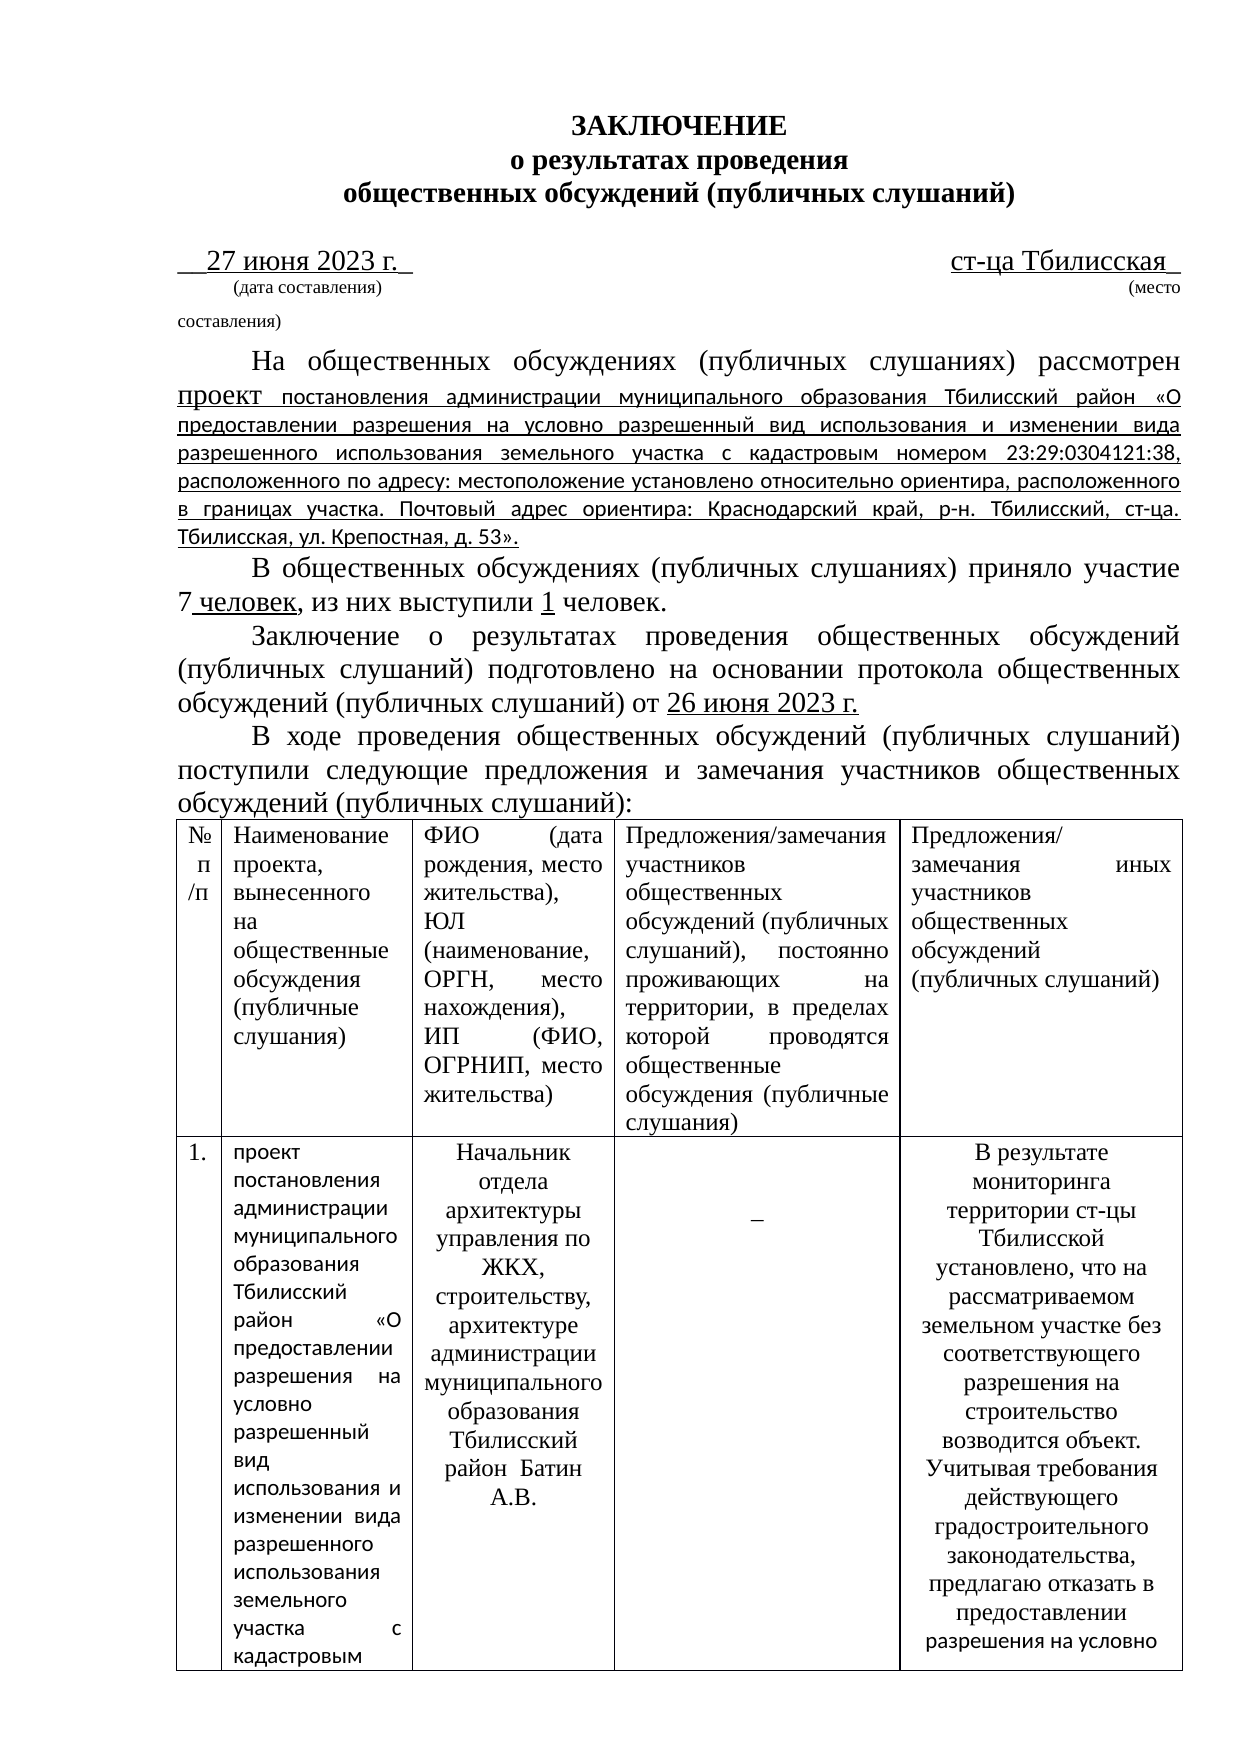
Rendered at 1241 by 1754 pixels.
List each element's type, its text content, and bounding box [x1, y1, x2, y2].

text о результатах проведения [177, 142, 1181, 176]
table_header Предложения/замечания участников общественных обсуждений (публичных слушаний), постоянно проживающих на территории, в пределах которой проводятся общественные обсуждения (публичные слушания) [615, 820, 899, 1136]
text ЗАКЛЮЧЕНИЕ [177, 108, 1181, 142]
text На общественных обсуждениях (публичных слушаниях) рассмотрен проект постановления администрации муниципального образования Тбилисский район «О [177, 343, 1181, 406]
table_cell Начальник отдела архитектуры управления по ЖКХ, строительству, архитектуре администрации муниципального образования Тбилисский район Батин А.В. [413, 1137, 614, 1669]
text Заключение о результатах проведения общественных обсуждений (публичных слушаний) подготовлено на основании протокола общественных обсуждений (публичных слушаний) от 26 июня 2023 г. [177, 618, 1181, 718]
table_cell 1. [177, 1137, 221, 1669]
text В общественных обсуждениях (публичных слушаниях) приняло участие 7 человек, из них выступили 1 человек. [177, 551, 1181, 618]
table_header № п/п [177, 820, 221, 1136]
text (дата составления) (место составления) [177, 276, 1181, 343]
text расположенного по адресу: местоположение установлено относительно ориентира, расположенного [177, 464, 1181, 491]
table_header Наименование проекта, вынесенного на общественные обсуждения (публичные слушания) [222, 820, 412, 1136]
text разрешенного использования земельного участка с кадастровым номером 23:29:0304121:38, [177, 436, 1181, 463]
text предоставлении разрешения на условно разрешенный вид использования и изменении вида [177, 407, 1181, 434]
text Тбилисская, ул. Крепостная, д. 53». [177, 520, 1181, 551]
table_header ФИО (дата рождения, место жительства), ЮЛ (наименование, ОРГН, место нахождения), ИП (ФИО, ОГРНИП, место жительства) [413, 820, 614, 1136]
table_cell В результате мониторинга территории ст-цы Тбилисской установлено, что на рассматриваемом земельном участке без соответствующего разрешения на строительство возводится объект. Учитывая требования действующего градостроительного законодательства, предлагаю отказать в предоставлении разрешения на условно [901, 1137, 1182, 1669]
text в границах участка. Почтовый адрес ориентира: Краснодарский край, р-н. Тбилисский, ст-ца. [177, 492, 1181, 519]
text общественных обсуждений (публичных слушаний) [177, 176, 1181, 209]
table_cell проект постановления администрации муниципального образования Тбилисский район «О предоставлении разрешения на условно разрешенный вид использования и изменении вида разрешенного использования земельного участка с кадастровым [222, 1137, 412, 1669]
text В ходе проведения общественных обсуждений (публичных слушаний) поступили следующие предложения и замечания участников общественных обсуждений (публичных слушаний): [177, 718, 1181, 819]
table_cell _ [615, 1137, 899, 1669]
text __27 июня 2023 г._ ст-ца Тбилисская_ [177, 243, 1181, 276]
table_header Предложения/замечания иных участников общественных обсуждений (публичных слушаний) [901, 820, 1182, 1136]
